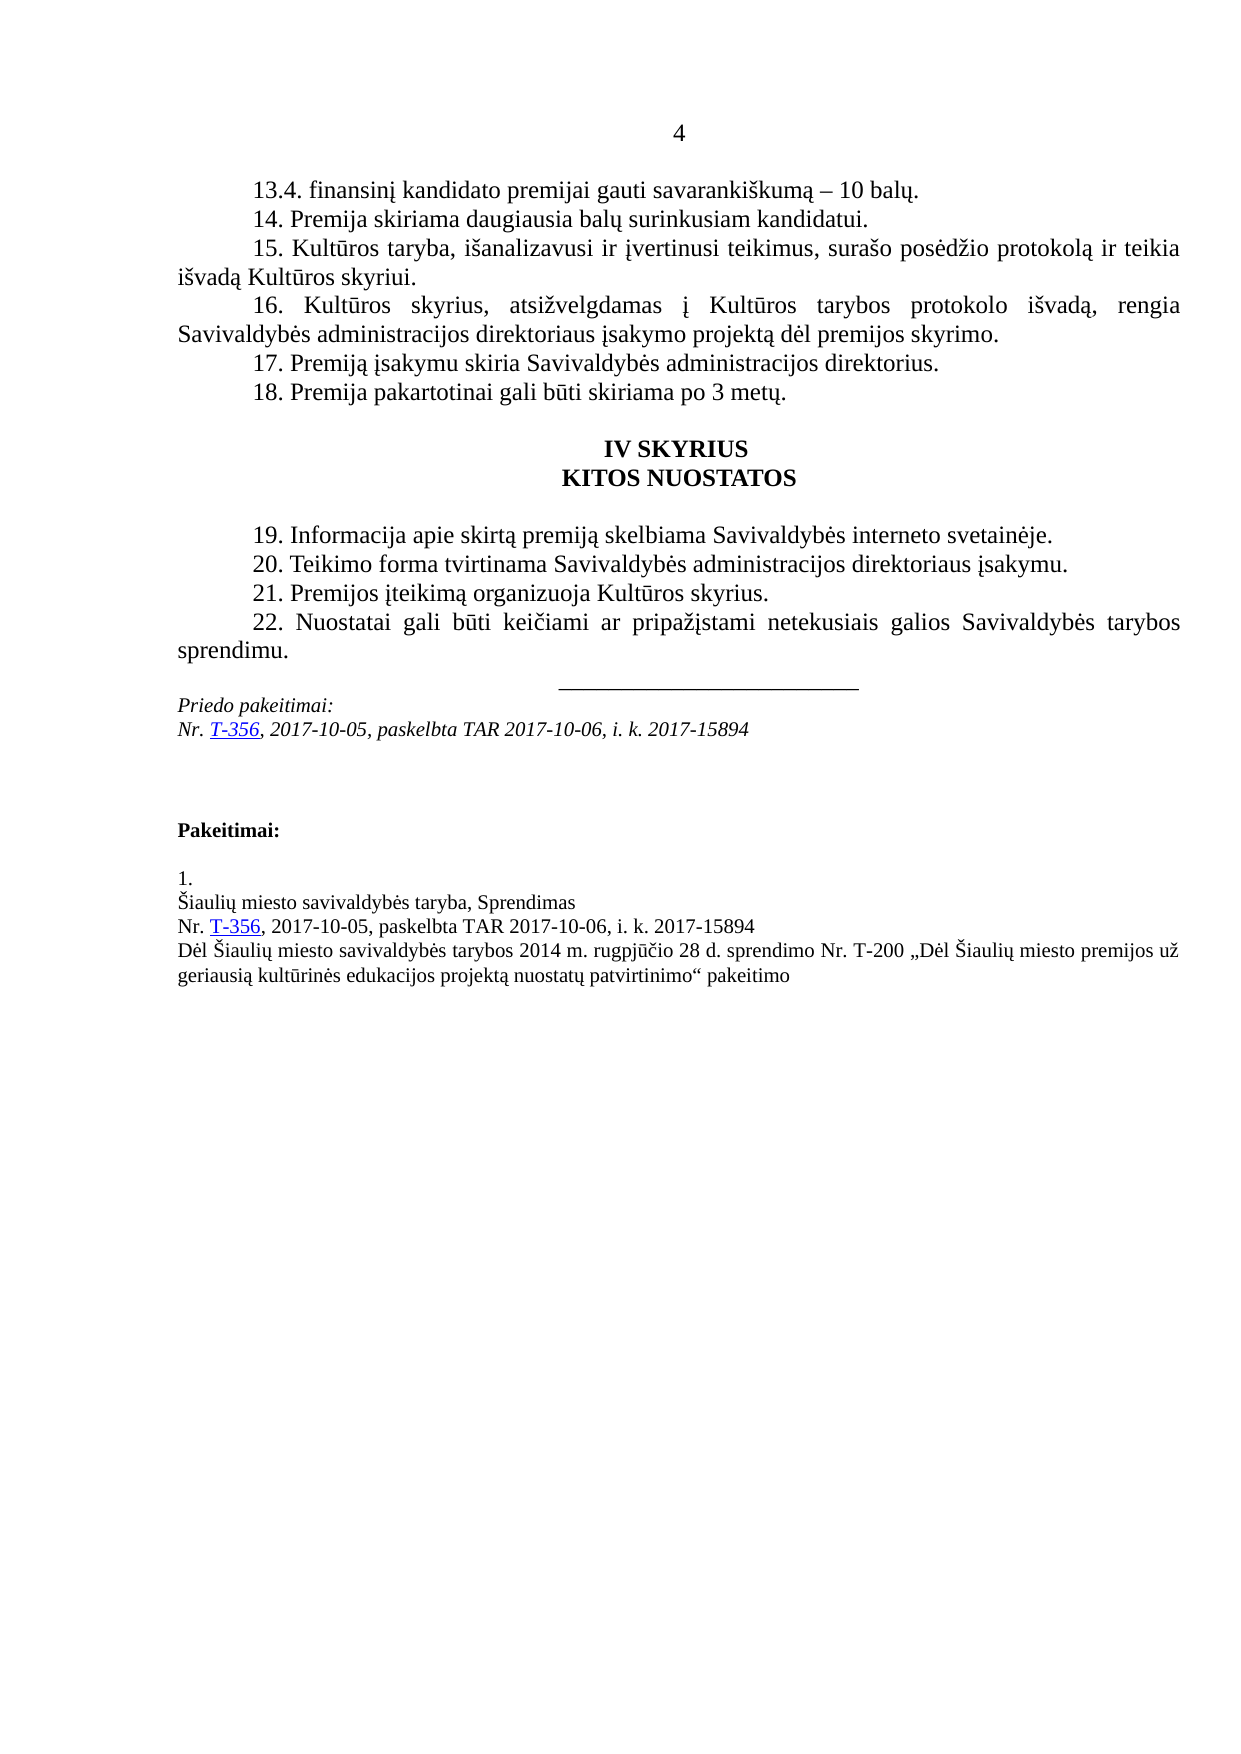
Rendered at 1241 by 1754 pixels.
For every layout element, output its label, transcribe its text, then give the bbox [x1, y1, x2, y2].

text Priedo pakeitimai: [177, 693, 1181, 717]
text 15. Kultūros taryba, išanalizavusi ir įvertinusi teikimus, surašo posėdžio protokolą ir teikia išvadą Kultūros skyriui. [177, 233, 1181, 291]
text Nr. T-356, 2017-10-05, paskelbta TAR 2017-10-06, i. k. 2017-15894 [177, 717, 1181, 741]
text 13.4. finansinį kandidato premijai gauti savarankiškumą – 10 balų. [177, 176, 1181, 204]
text Pakeitimai: [177, 818, 1181, 842]
text 22. Nuostatai gali būti keičiami ar pripažįstami netekusiais galios Savivaldybės tarybos sprendimu. [177, 607, 1181, 664]
text IV SKYRIUS [177, 434, 1181, 463]
text 18. Premija pakartotinai gali būti skiriama po 3 metų. [177, 377, 1181, 406]
text Nr. T-356, 2017-10-05, paskelbta TAR 2017-10-06, i. k. 2017-15894 [177, 914, 1181, 938]
text 19. Informacija apie skirtą premiją skelbiama Savivaldybės interneto svetainėje. [177, 521, 1181, 549]
text 20. Teikimo forma tvirtinama Savivaldybės administracijos direktoriaus įsakymu. [177, 549, 1181, 578]
text 14. Premija skiriama daugiausia balų surinkusiam kandidatui. [177, 204, 1181, 233]
text 16. Kultūros skyrius, atsižvelgdamas į Kultūros tarybos protokolo išvadą, rengia Savivaldybės administracijos direktoriaus įsakymo projektą dėl premijos skyrimo. [177, 291, 1181, 348]
text Dėl Šiaulių miesto savivaldybės tarybos 2014 m. rugpjūčio 28 d. sprendimo Nr. T-200 „Dėl Šiaulių miesto premijos už geriausią kultūrinės edukacijos projektą nuostatų patvirtinimo“ pakeitimo [177, 938, 1181, 987]
text 17. Premiją įsakymu skiria Savivaldybės administracijos direktorius. [177, 348, 1181, 377]
text 1. [177, 866, 1181, 890]
text ________________________ [236, 664, 1181, 693]
text Šiaulių miesto savivaldybės taryba, Sprendimas [177, 890, 1181, 914]
text 21. Premijos įteikimą organizuoja Kultūros skyrius. [177, 578, 1181, 607]
text KITOS NUOSTATOS [177, 463, 1181, 492]
